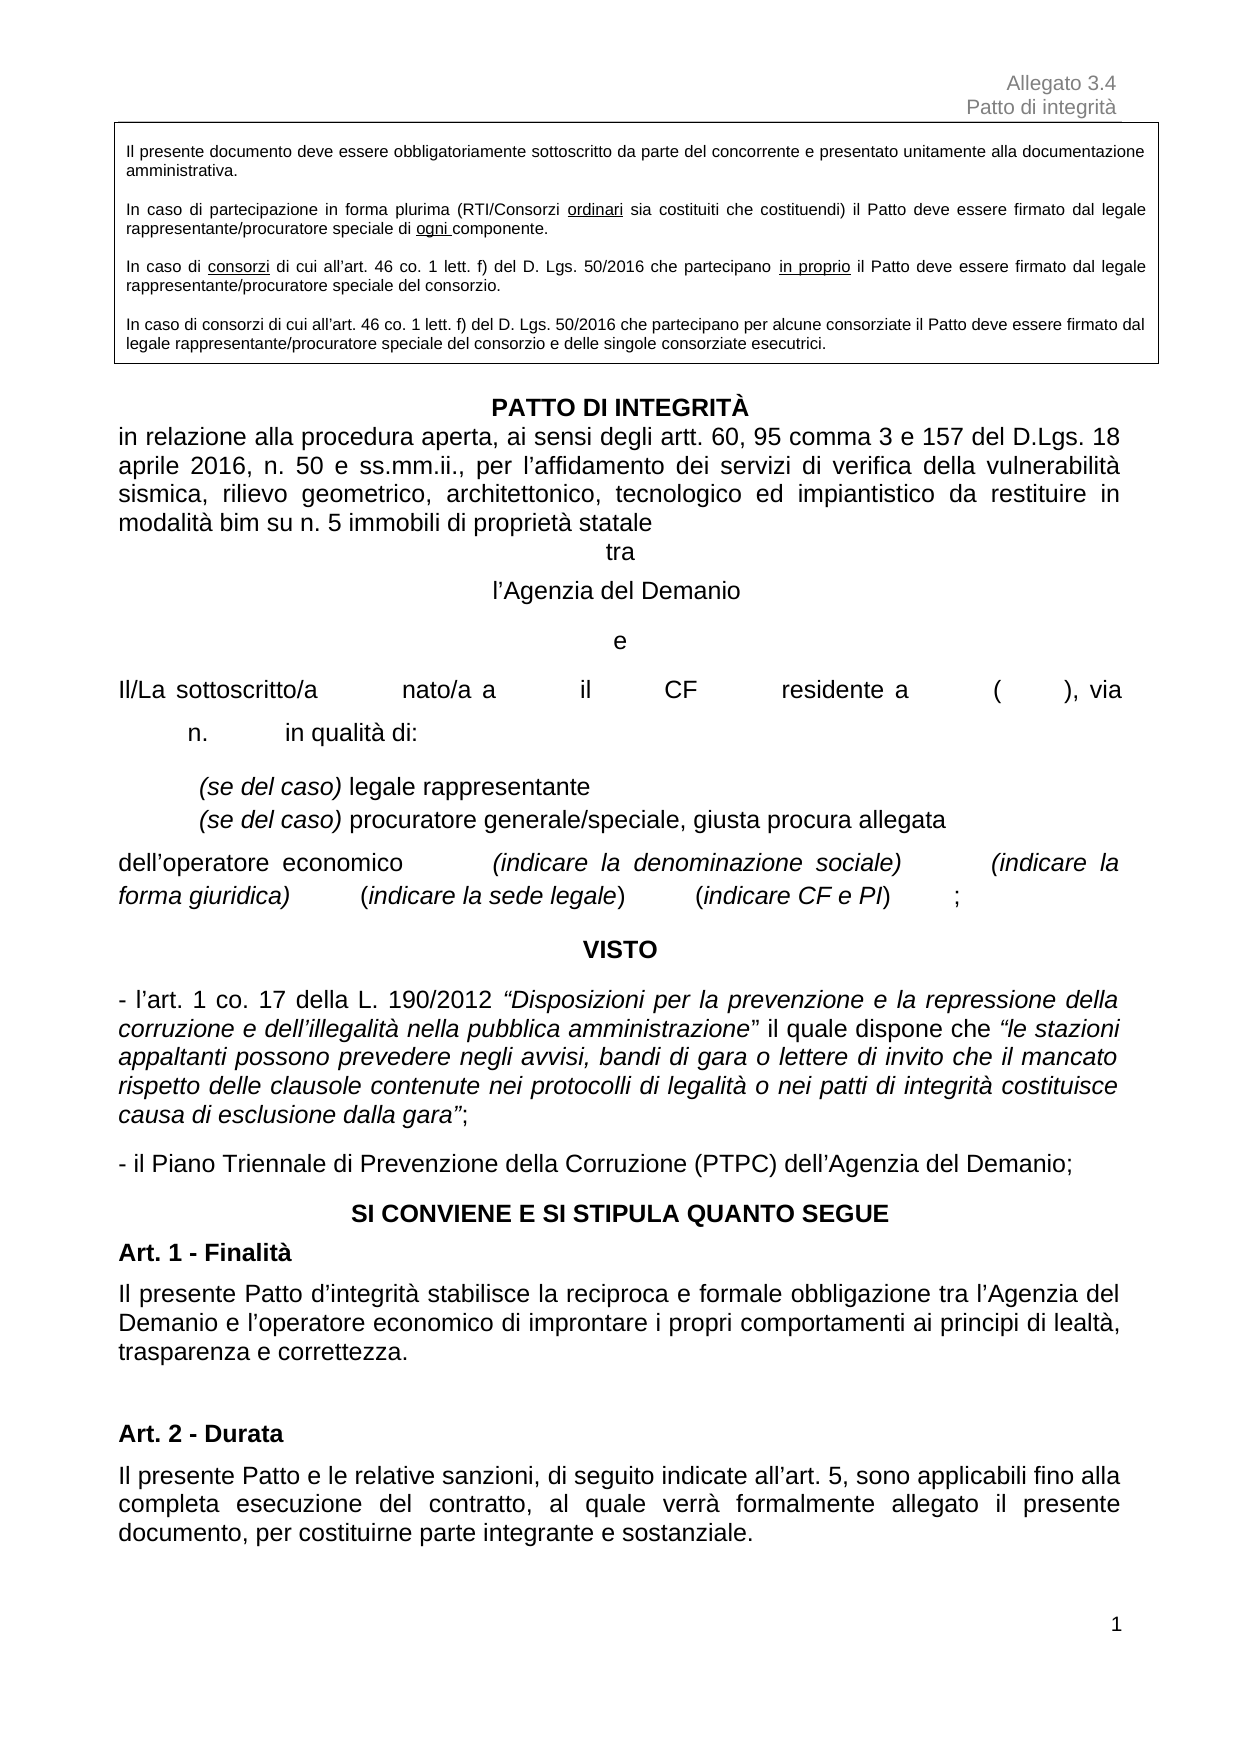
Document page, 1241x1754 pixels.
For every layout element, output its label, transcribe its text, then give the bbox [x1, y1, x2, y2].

text Art. 2 - Durata [118, 1419, 1122, 1448]
table_header Il presente documento deve essere obbligatoriamente sottoscritto da parte del concorrente e presentato unitamente alla documentazione amministrativa. In caso di partecipazione in forma plurima (RTI/Consorzi ordinari sia costituiti che costituendi) il Patto deve essere firmato dal legale rappresentante/procuratore speciale di ogni componente. In caso di consorzi di cui all’art. 46 co. 1 lett. f) del D. Lgs. 50/2016 che partecipano in proprio il Patto deve essere firmato dal legale rappresentante/procuratore speciale del consorzio. In caso di consorzi di cui all’art. 46 co. 1 lett. f) del D. Lgs. 50/2016 che partecipano per alcune consorziate il Patto deve essere firmato dal legale rappresentante/procuratore speciale del consorzio e delle singole consorziate esecutrici. [115, 123, 1158, 363]
text VISTO [118, 935, 1122, 964]
text e [118, 626, 1122, 654]
text (se del caso) procuratore generale/speciale, giusta procura allegata [192, 805, 1122, 834]
text tra [118, 537, 1122, 566]
text SI CONVIENE E SI STIPULA QUANTO SEGUE [118, 1199, 1122, 1228]
text PATTO DI INTEGRITÀ [118, 393, 1122, 422]
text in relazione alla procedura aperta, ai sensi degli artt. 60, 95 comma 3 e 157 del D.Lgs. 18 aprile 2016, n. 50 e ss.mm.ii., per l’affidamento dei servizi di verifica della vulnerabilità sismica, rilievo geometrico, architettonico, tecnologico ed impiantistico da restituire in modalità bim su n. 5 immobili di proprietà statale [118, 422, 1122, 537]
text Il presente Patto e le relative sanzioni, di seguito indicate all’art. 5, sono applicabili fino alla completa esecuzione del contratto, al quale verrà formalmente allegato il presente documento, per costituirne parte integrante e sostanziale. [118, 1461, 1122, 1547]
text - il Piano Triennale di Prevenzione della Corruzione (PTPC) dell’Agenzia del Demanio; [118, 1149, 1122, 1178]
text l’Agenzia del Demanio [118, 576, 1122, 605]
text dell’operatore economico (indicare la denominazione sociale) (indicare la forma giuridica) (indicare la sede legale) (indicare CF e PI) ; [118, 848, 1122, 910]
text (se del caso) legale rappresentante [192, 772, 1122, 801]
text - l’art. 1 co. 17 della L. 190/2012 “Disposizioni per la prevenzione e la repressione della corruzione e dell’illegalità nella pubblica amministrazione” il quale dispone che “le stazioni appaltanti possono prevedere negli avvisi, bandi di gara o lettere di invito che il mancato rispetto delle clausole contenute nei protocolli di legalità o nei patti di integrità costituisce causa di esclusione dalla gara”; [118, 985, 1122, 1128]
text Art. 1 - Finalità [118, 1238, 1122, 1267]
text Il/La sottoscritto/a nato/a a il CF residente a ( ), via n. in qualità di: [118, 675, 1122, 747]
text Il presente Patto d’integrità stabilisce la reciproca e formale obbligazione tra l’Agenzia del Demanio e l’operatore economico di improntare i propri comportamenti ai principi di lealtà, trasparenza e correttezza. [118, 1279, 1122, 1366]
